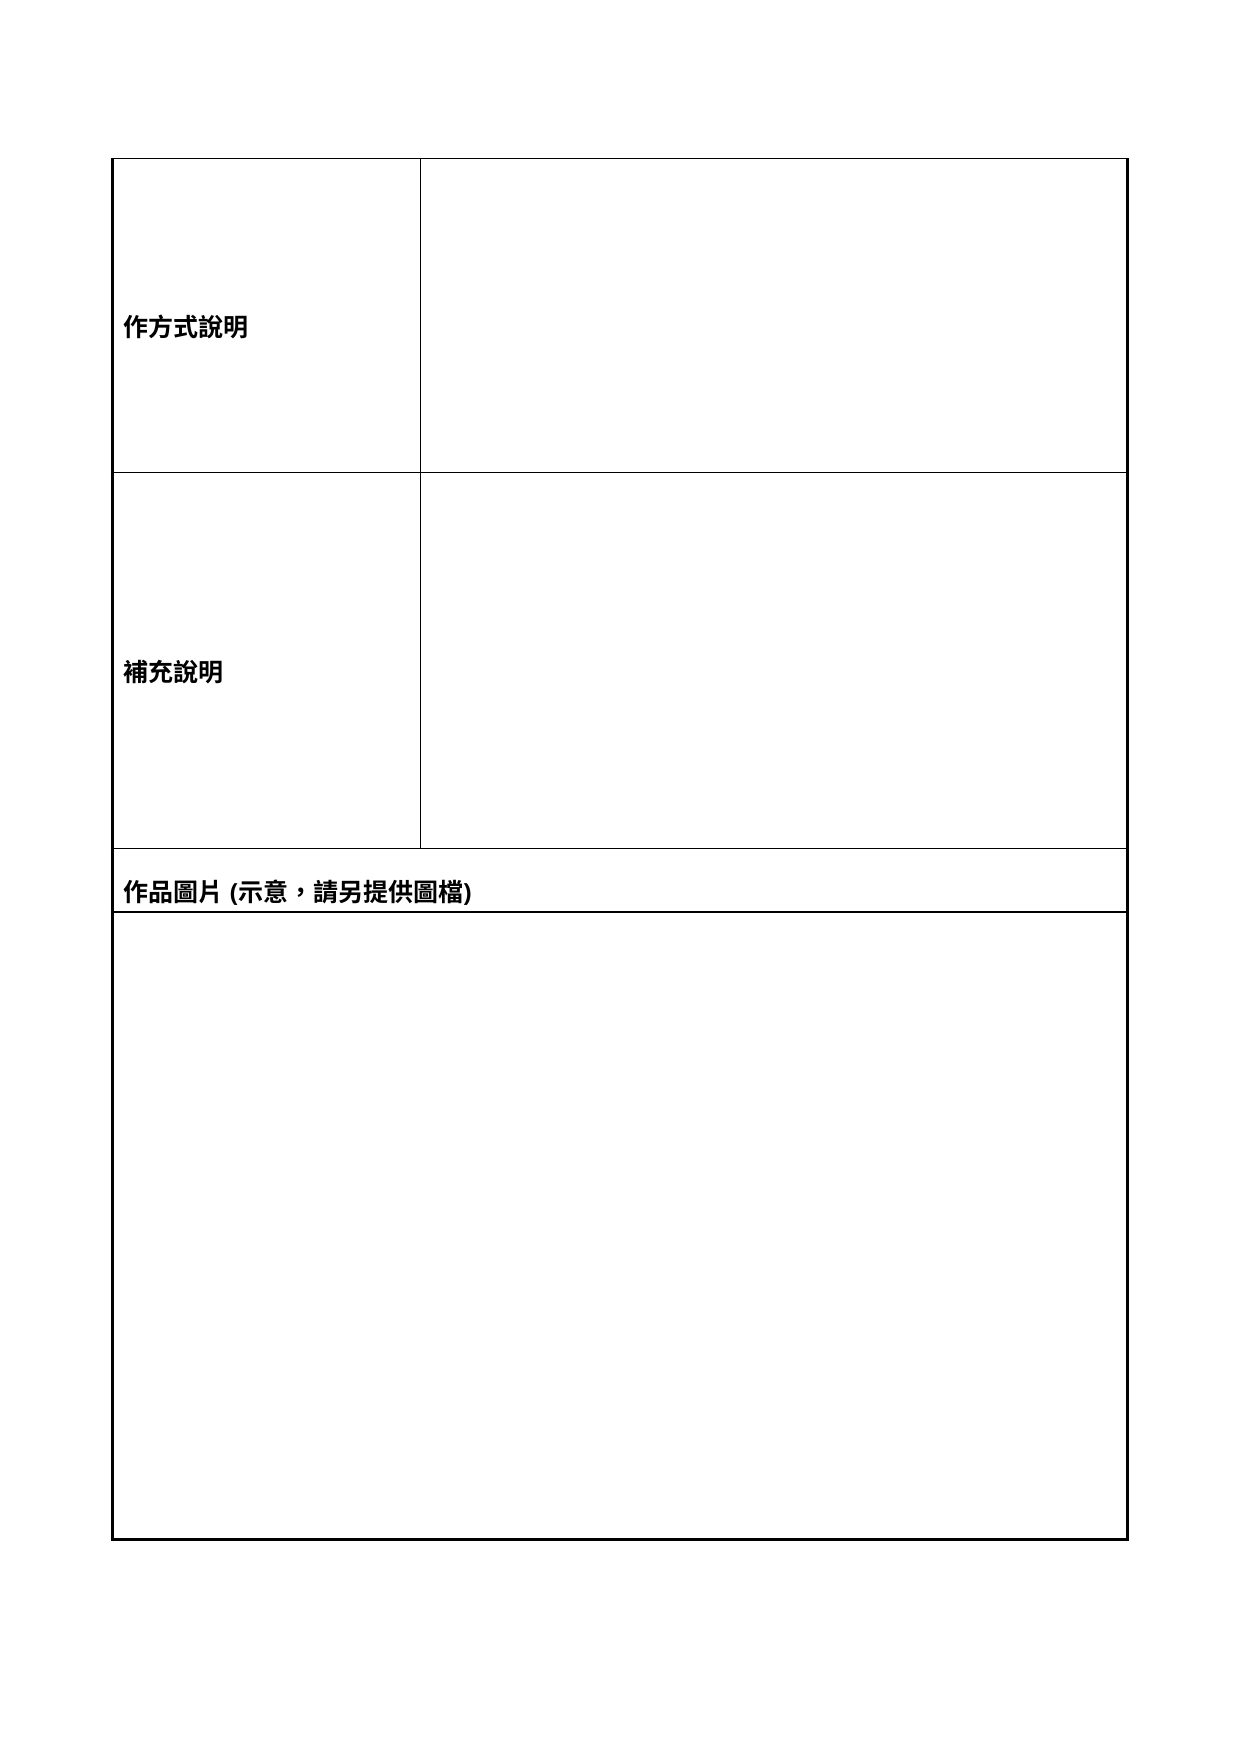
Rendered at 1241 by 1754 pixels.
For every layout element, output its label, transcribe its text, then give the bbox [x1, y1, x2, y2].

table_cell [421, 473, 1126, 848]
table_cell [114, 913, 1126, 1537]
table_cell [421, 159, 1126, 472]
table_cell 作品圖片 (示意，請另提供圖檔) [114, 849, 1126, 911]
table_cell 作方式說明 [114, 159, 420, 472]
table_cell 補充說明 [114, 473, 420, 848]
